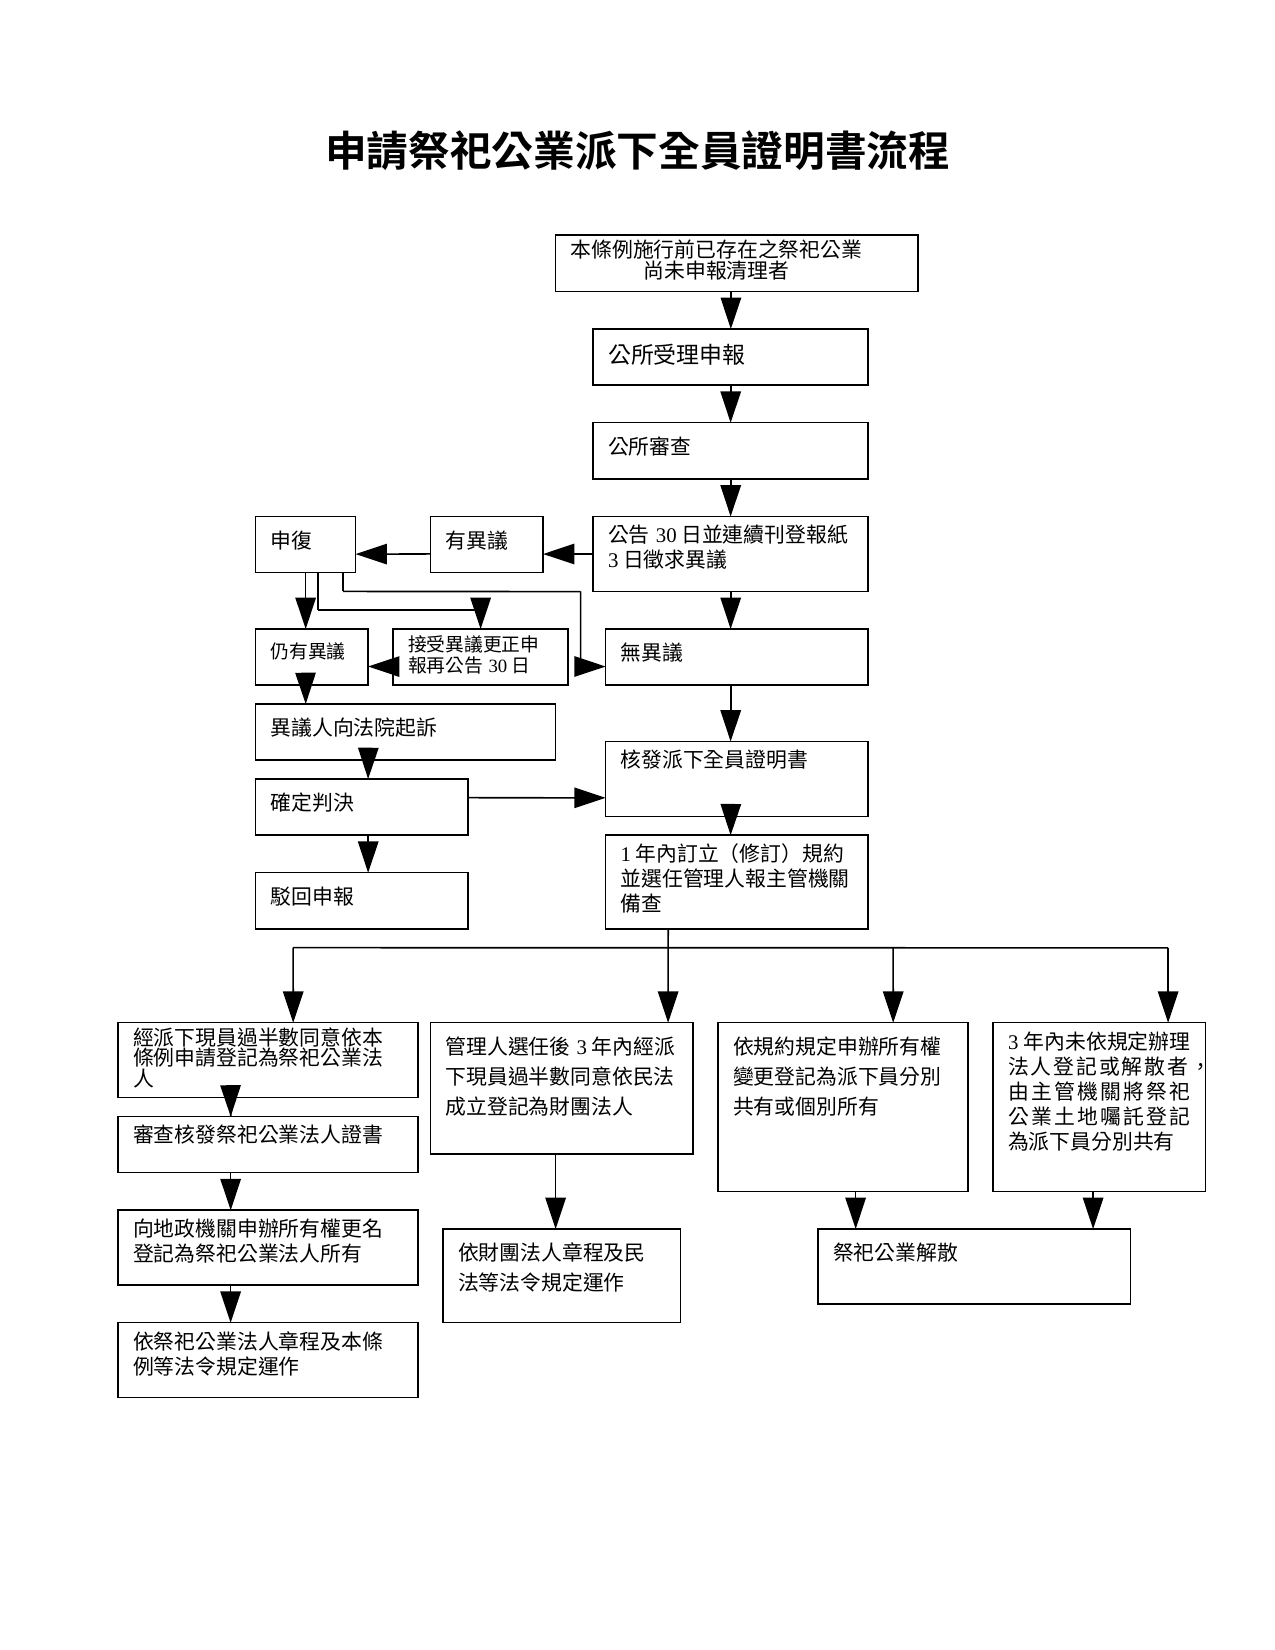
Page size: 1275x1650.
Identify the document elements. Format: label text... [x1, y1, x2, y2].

text 申請祭祀公業派下全員證明書流程 [118, 118, 1157, 178]
